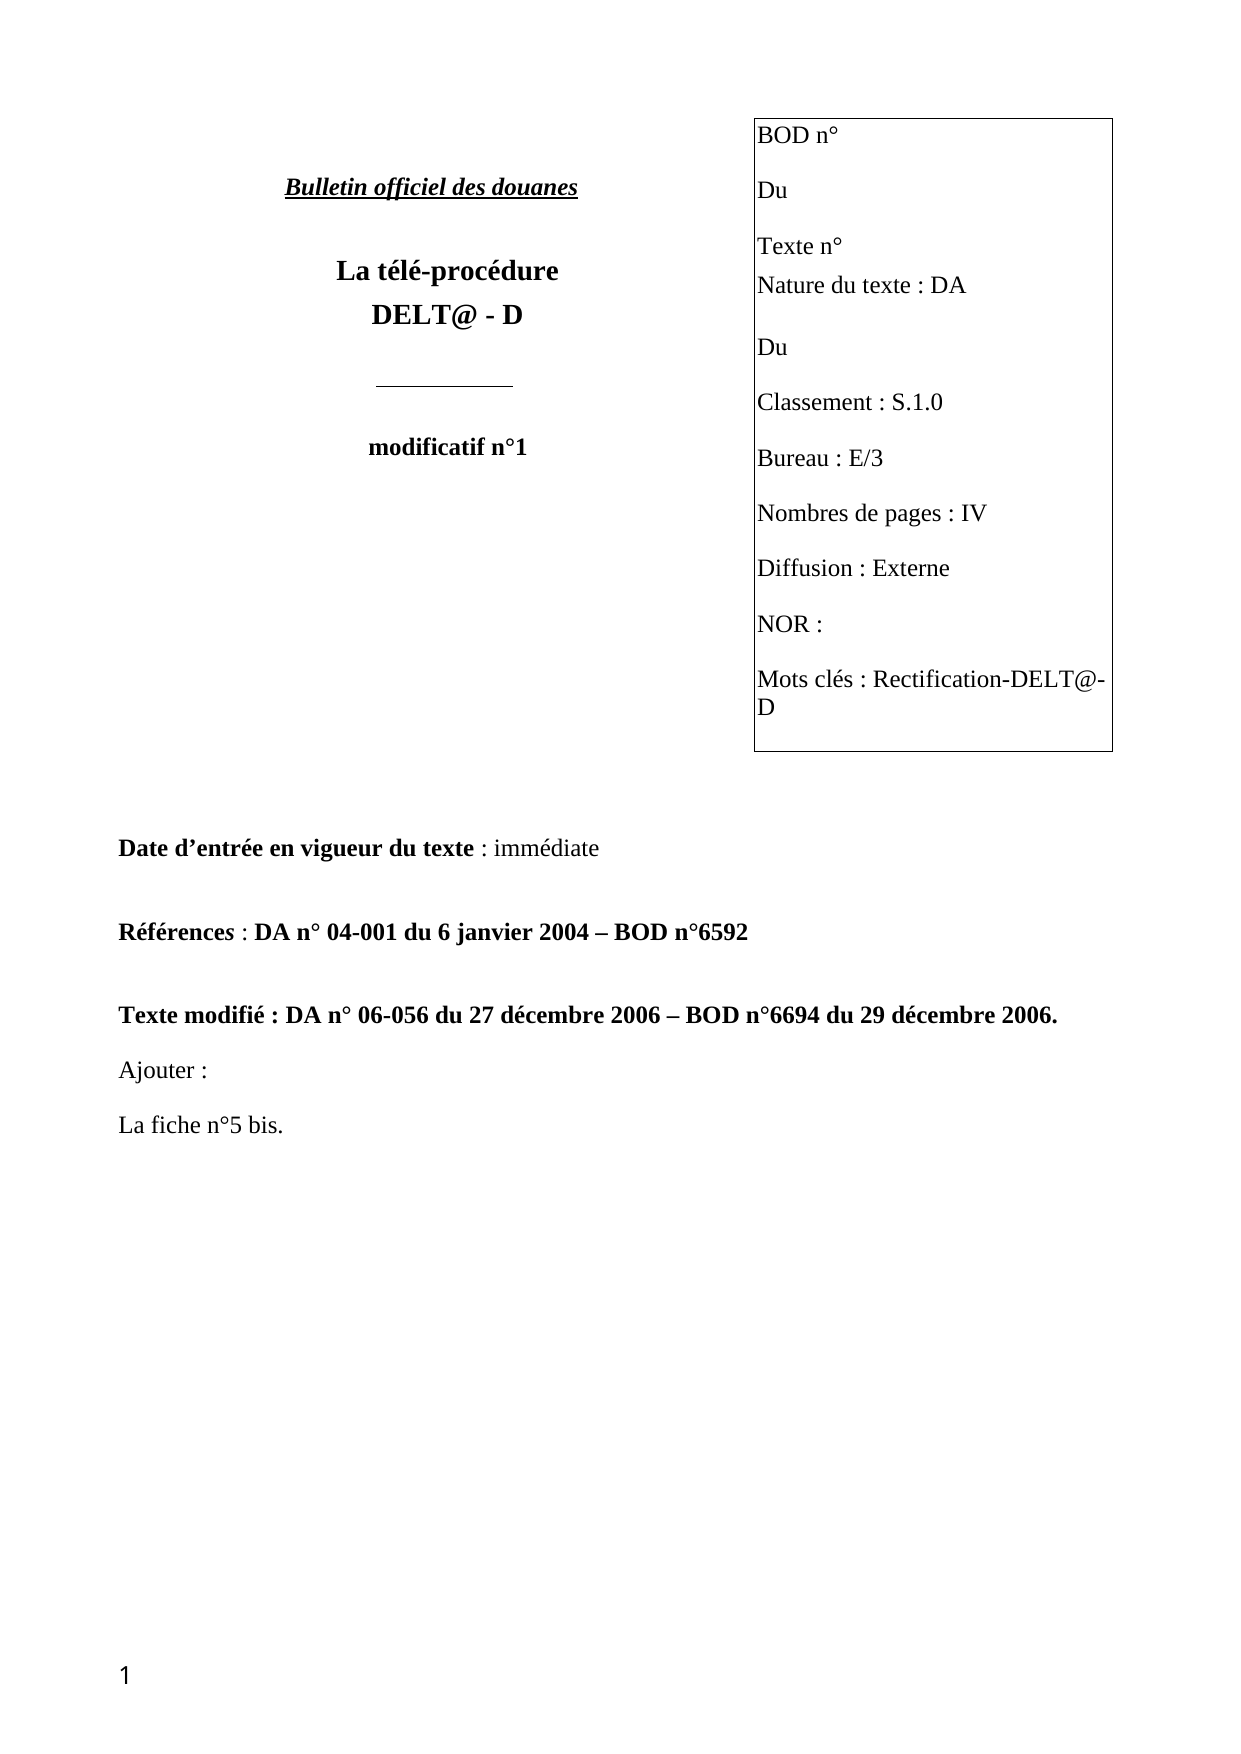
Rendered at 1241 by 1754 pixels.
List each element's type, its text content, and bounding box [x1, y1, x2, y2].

text Date d’entrée en vigueur du texte : immédiate [118, 834, 1122, 862]
text Ajouter : [118, 1056, 1122, 1084]
table_header [746, 118, 754, 751]
table_header [1113, 118, 1120, 751]
text Texte modifié : DA n° 06-056 du 27 décembre 2006 – BOD n°6694 du 29 décembre 2006. [118, 1001, 1122, 1028]
text Références : DA n° 04-001 du 6 janvier 2004 – BOD n°6592 [118, 918, 1122, 945]
table_header BOD n° Du Texte n° Nature du texte : DA Du Classement : S.1.0 Bureau : E/3 Nombres de pages : IV Diffusion : Externe NOR : Mots clés : Rectification-DELT@-D [755, 119, 1112, 751]
text La fiche n°5 bis. [118, 1112, 1122, 1139]
table_header Bulletin officiel des douanes La télé-procédure DELT@ - D modificatif n°1 [118, 118, 746, 751]
